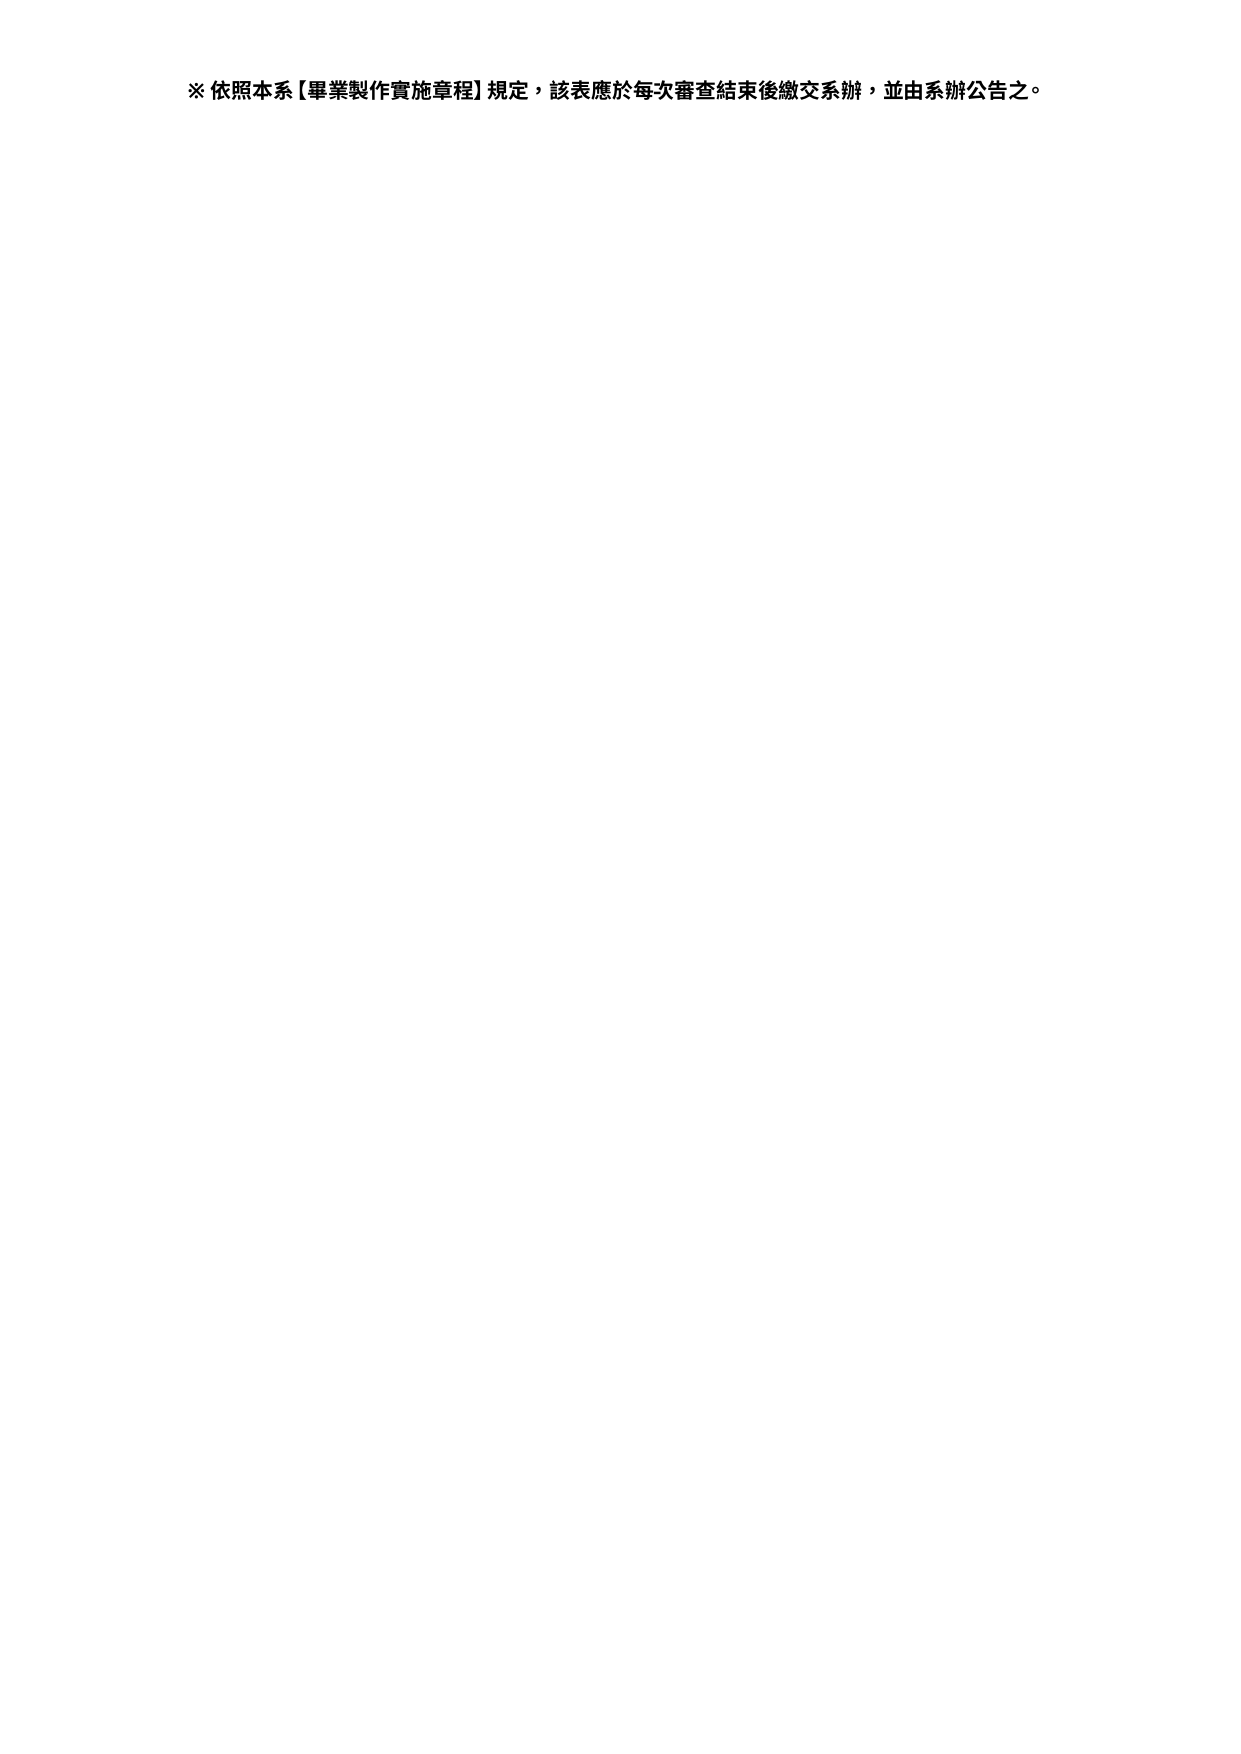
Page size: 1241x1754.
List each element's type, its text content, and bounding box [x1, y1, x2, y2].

text ※ 依照本系【畢業製作實施章程】規定，該表應於每次審查結束後繳交系辦，並由系辦公告之。 [187, 71, 1053, 108]
